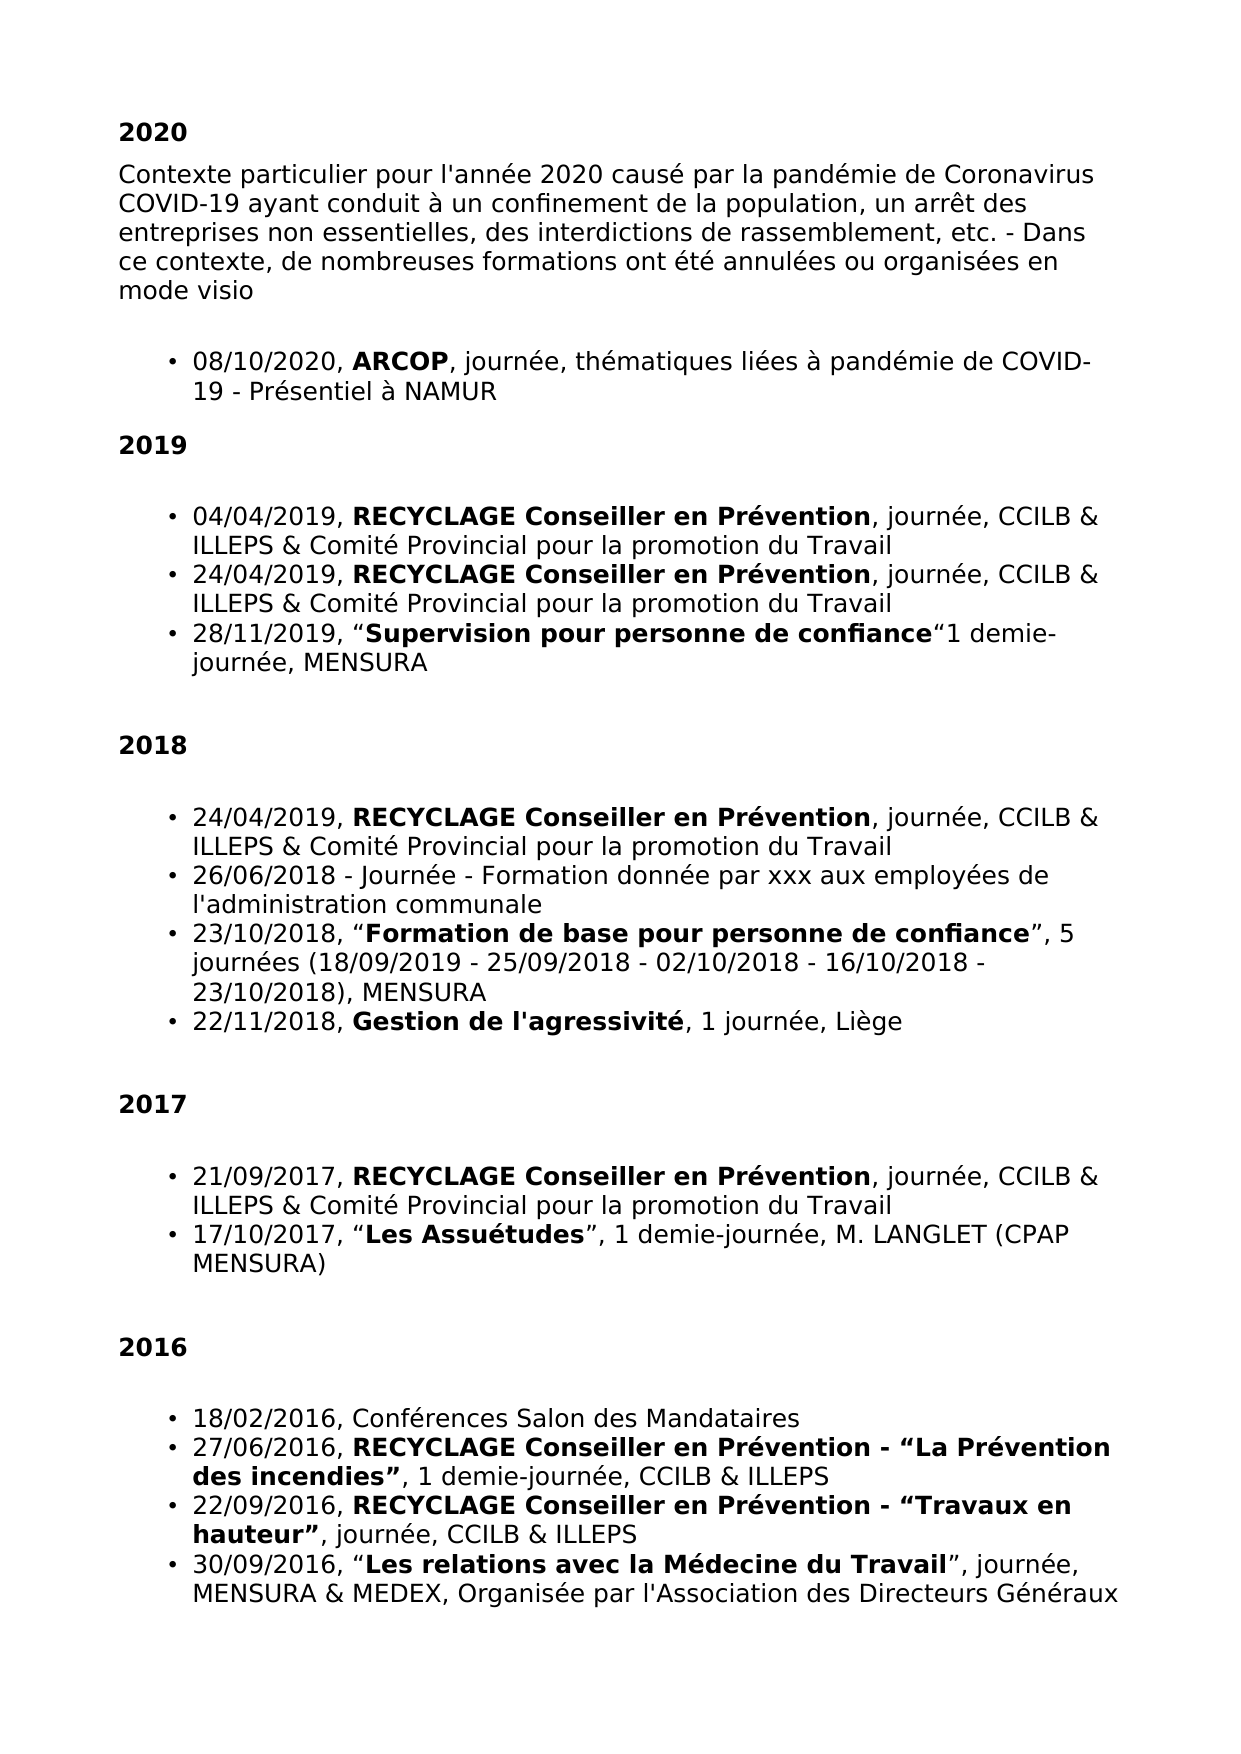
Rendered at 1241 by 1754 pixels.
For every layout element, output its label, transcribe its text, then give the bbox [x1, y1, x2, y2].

list 24/04/2019, RECYCLAGE Conseiller en Prévention, journée, CCILB & ILLEPS & Comité Provincial pour la promotion du Travail [177, 803, 1122, 861]
list 27/06/2016, RECYCLAGE Conseiller en Prévention - “La Prévention des incendies”, 1 demie-journée, CCILB & ILLEPS [177, 1433, 1122, 1491]
subtitle 2020 [118, 118, 1122, 147]
list 17/10/2017, “Les Assuétudes”, 1 demie-journée, M. LANGLET (CPAP MENSURA) [177, 1220, 1122, 1278]
list 28/11/2019, “Supervision pour personne de confiance“1 demie-journée, MENSURA [177, 619, 1122, 677]
list 24/04/2019, RECYCLAGE Conseiller en Prévention, journée, CCILB & ILLEPS & Comité Provincial pour la promotion du Travail [177, 560, 1122, 619]
list 04/04/2019, RECYCLAGE Conseiller en Prévention, journée, CCILB & ILLEPS & Comité Provincial pour la promotion du Travail [177, 502, 1122, 560]
list 21/09/2017, RECYCLAGE Conseiller en Prévention, journée, CCILB & ILLEPS & Comité Provincial pour la promotion du Travail [177, 1162, 1122, 1220]
text Contexte particulier pour l'année 2020 causé par la pandémie de Coronavirus COVID-19 ayant conduit à un confinement de la population, un arrêt des entreprises non essentielles, des interdictions de rassemblement, etc. - Dans ce contexte, de nombreuses formations ont été annulées ou organisées en mode visio [118, 160, 1122, 306]
list 08/10/2020, ARCOP, journée, thématiques liées à pandémie de COVID-19 - Présentiel à NAMUR [177, 348, 1122, 406]
list 18/02/2016, Conférences Salon des Mandataires [177, 1404, 1122, 1433]
list 22/09/2016, RECYCLAGE Conseiller en Prévention - “Travaux en hauteur”, journée, CCILB & ILLEPS [177, 1491, 1122, 1550]
subtitle 2018 [118, 732, 1122, 761]
list 22/11/2018, Gestion de l'agressivité, 1 journée, Liège [177, 1007, 1122, 1036]
list 30/09/2016, “Les relations avec la Médecine du Travail”, journée, MENSURA & MEDEX, Organisée par l'Association des Directeurs Généraux [177, 1550, 1122, 1608]
subtitle 2016 [118, 1333, 1122, 1362]
list 23/10/2018, “Formation de base pour personne de confiance”, 5 journées (18/09/2019 - 25/09/2018 - 02/10/2018 - 16/10/2018 - 23/10/2018), MENSURA [177, 919, 1122, 1007]
list 26/06/2018 - Journée - Formation donnée par xxx aux employées de l'administration communale [177, 861, 1122, 919]
subtitle 2019 [118, 431, 1122, 460]
subtitle 2017 [118, 1091, 1122, 1120]
